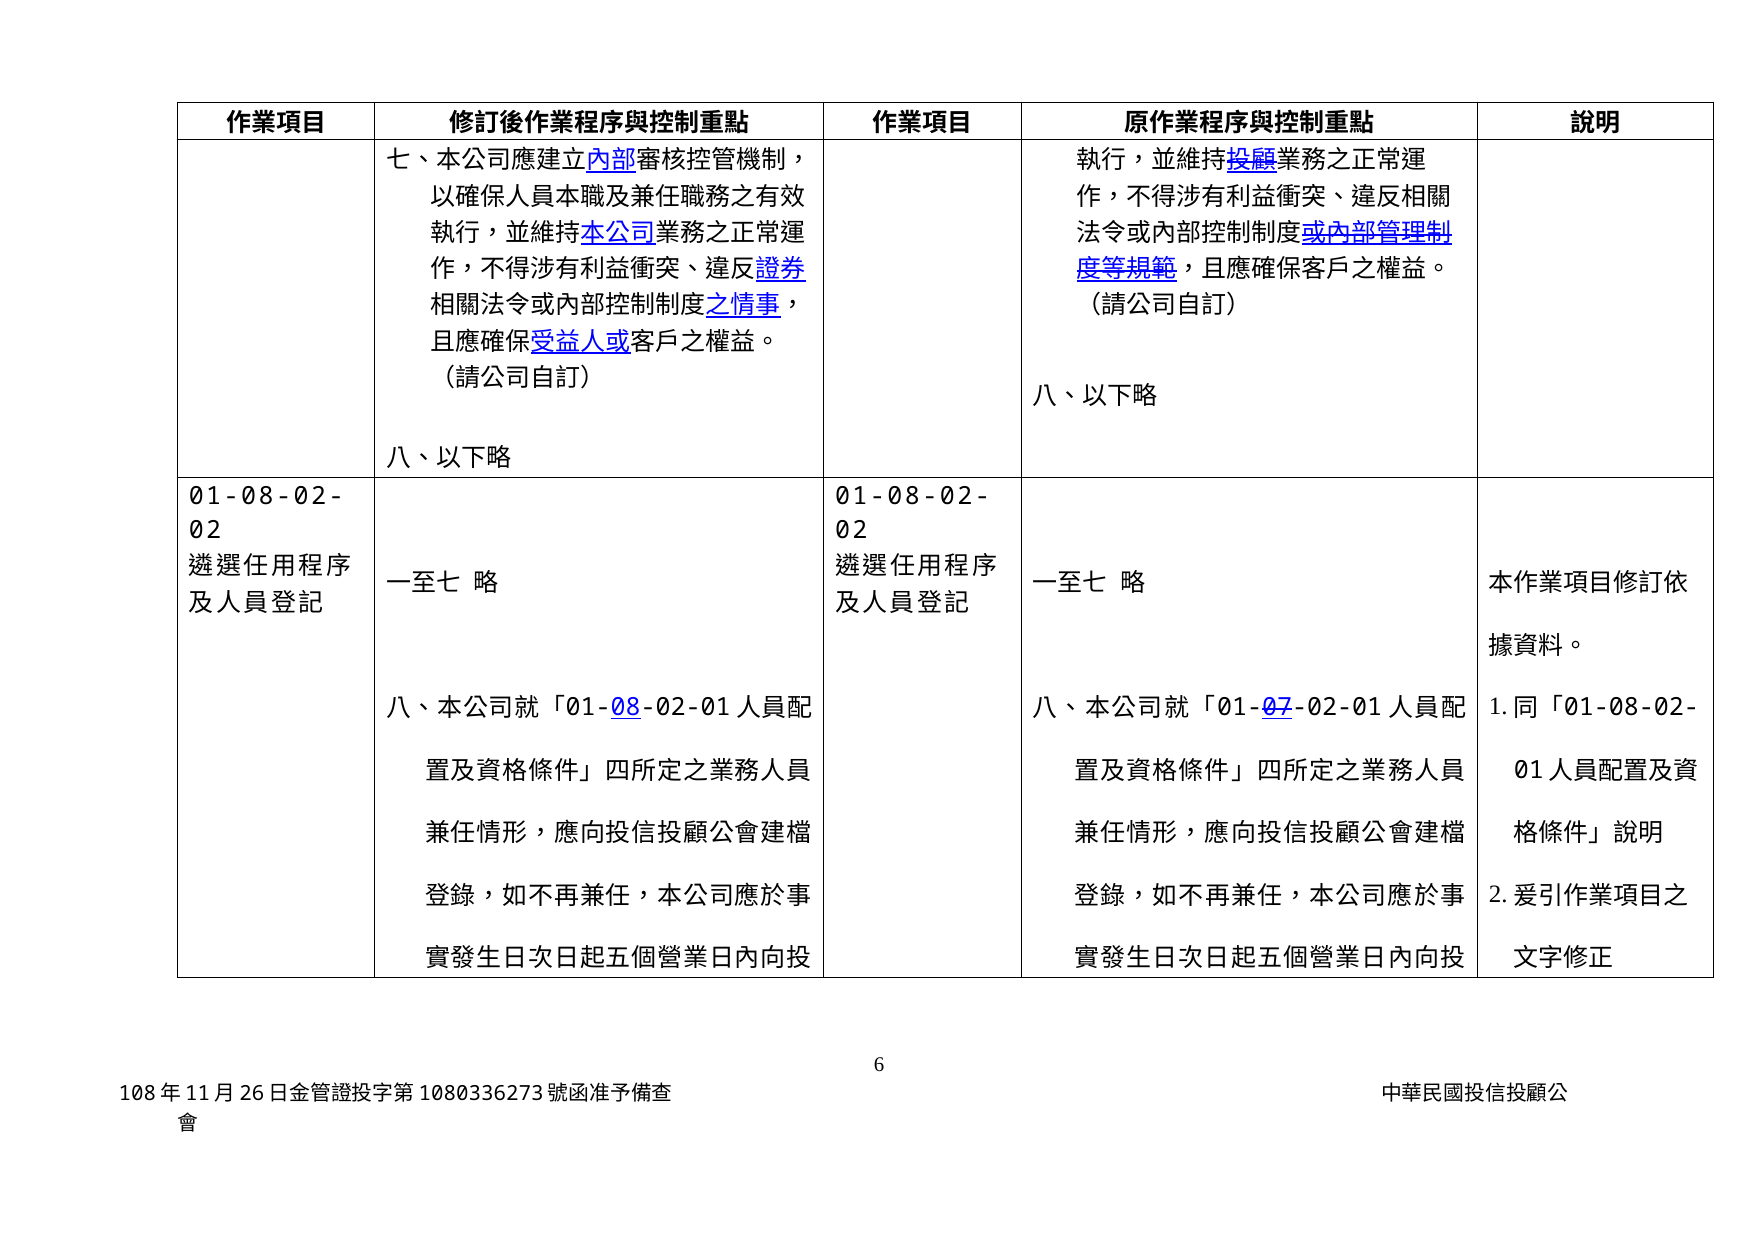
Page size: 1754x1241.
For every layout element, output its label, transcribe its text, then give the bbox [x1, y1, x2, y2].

table_cell [1478, 140, 1713, 477]
table_header 作業項目 [178, 103, 374, 139]
table_cell 01-08-02-02 遴選任用程序及人員登記 [824, 478, 1021, 977]
table_cell [178, 140, 374, 477]
table_header 說明 [1478, 103, 1713, 139]
table_cell 本作業項目修訂依據資料。 同「01-08-02-01人員配置及資格條件」說明 爰引作業項目之文字修正 [1478, 478, 1713, 977]
table_cell 01-08-02-02 遴選任用程序及人員登記 [178, 478, 374, 977]
table_cell 執行，並維持投顧業務之正常運作，不得涉有利益衝突、違反相關法令或內部控制制度或內部管理制度等規範，且應確保客戶之權益。（請公司自訂） 八、以下略 [1022, 140, 1477, 477]
table_cell [824, 140, 1021, 477]
table_header 修訂後作業程序與控制重點 [375, 103, 823, 139]
table_header 原作業程序與控制重點 [1022, 103, 1477, 139]
table_cell 一至七 略 八、本公司就「01-07-02-01人員配置及資格條件」四所定之業務人員兼任情形，應向投信投顧公會建檔登錄，如不再兼任，本公司應於事實發生日次日起五個營業日內向投 [1022, 478, 1477, 977]
table_cell 七、本公司應建立內部審核控管機制，以確保人員本職及兼任職務之有效執行，並維持本公司業務之正常運作，不得涉有利益衝突、違反證券相關法令或內部控制制度之情事，且應確保受益人或客戶之權益。（請公司自訂） 八、以下略 [375, 140, 823, 477]
table_cell 一至七 略 八、本公司就「01-08-02-01人員配置及資格條件」四所定之業務人員兼任情形，應向投信投顧公會建檔登錄，如不再兼任，本公司應於事實發生日次日起五個營業日內向投 [375, 478, 823, 977]
table_header 作業項目 [824, 103, 1021, 139]
